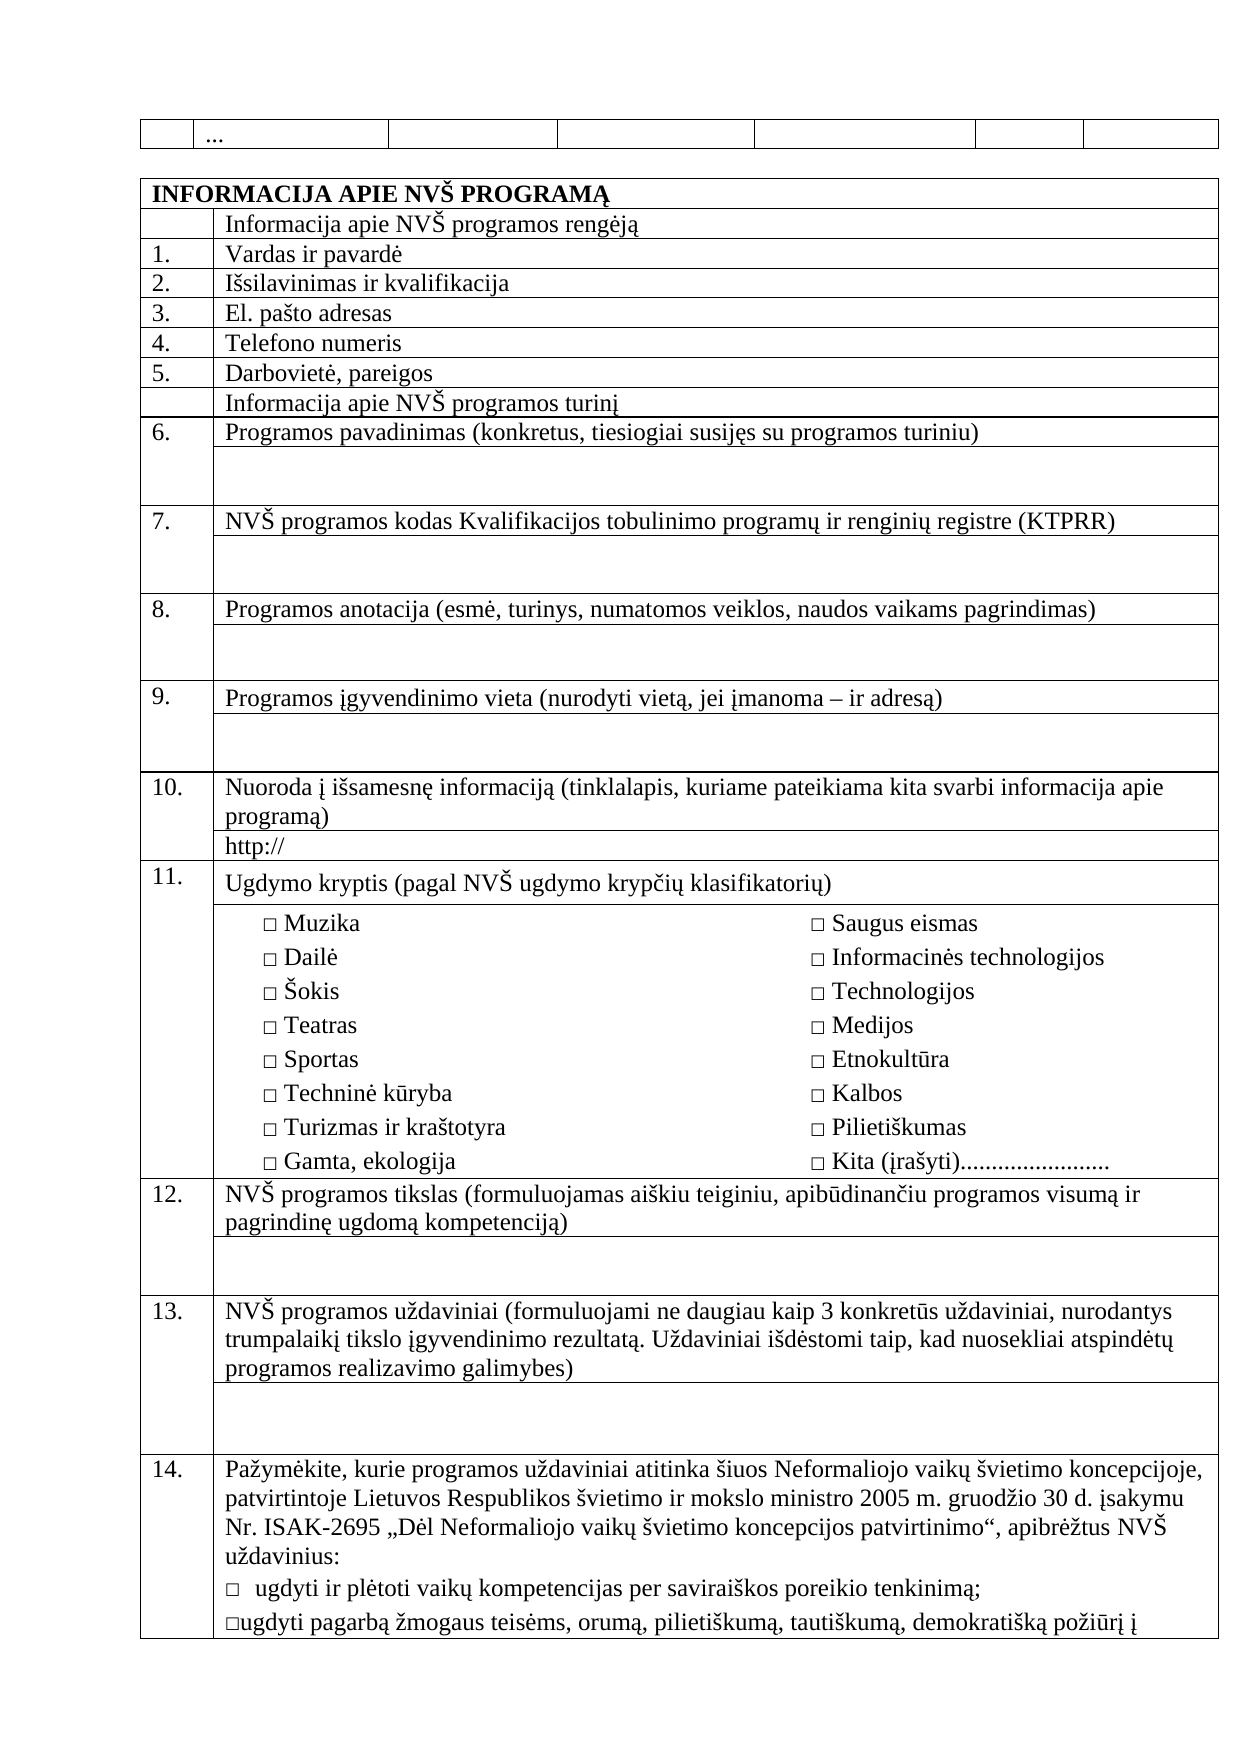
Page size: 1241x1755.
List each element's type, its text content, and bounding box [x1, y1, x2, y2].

table_cell 10. [141, 773, 213, 860]
table_cell 11. [141, 861, 213, 1178]
table_cell 14. [141, 1455, 213, 1638]
table_cell ☐ Muzika ☐ Dailė ☐ Šokis ☐ Teatras ☐ Sportas ☐ Techninė kūryba ☐ Turizmas ir kraštotyra ☐ Gamta, ekologija [214, 905, 761, 1178]
table_cell Informacija apie NVŠ programos turinį [214, 388, 1218, 416]
table_cell 4. [141, 328, 213, 357]
table_cell [1084, 120, 1218, 148]
table_cell Pažymėkite, kurie programos uždaviniai atitinka šiuos Neformaliojo vaikų švietimo koncepcijoje, patvirtintoje Lietuvos Respublikos švietimo ir mokslo ministro 2005 m. gruodžio 30 d. įsakymu Nr. ISAK-2695 „Dėl Neformaliojo vaikų švietimo koncepcijos patvirtinimo“, apibrėžtus NVŠ uždavinius: ☐ ugdyti ir plėtoti vaikų kompetencijas per saviraiškos poreikio tenkinimą; ☐ugdyti pagarbą žmogaus teisėms, orumą, pilietiškumą, tautiškumą, demokratišką požiūrį į [214, 1455, 1218, 1638]
table_cell [976, 120, 1083, 148]
table_cell NVŠ programos tikslas (formuluojamas aiškiu teiginiu, apibūdinančiu programos visumą ir pagrindinę ugdomą kompetenciją) [214, 1179, 1218, 1236]
table_cell Išsilavinimas ir kvalifikacija [214, 269, 1218, 297]
table_cell [755, 120, 975, 148]
table_cell 3. [141, 298, 213, 327]
table_cell [141, 209, 213, 238]
table_cell Vardas ir pavardė [214, 239, 1218, 267]
table_cell Ugdymo kryptis (pagal NVŠ ugdymo krypčių klasifikatorių) [214, 861, 1218, 904]
table_cell [214, 1383, 1218, 1453]
table_cell [214, 536, 1218, 593]
table_cell [389, 120, 557, 148]
table_cell El. pašto adresas [214, 298, 1218, 327]
table_header INFORMACIJA APIE NVŠ PROGRAMĄ [141, 179, 1218, 208]
table_cell 13. [141, 1296, 213, 1453]
table_cell Programos pavadinimas (konkretus, tiesiogiai susijęs su programos turiniu) [214, 418, 1218, 446]
table_cell 5. [141, 358, 213, 387]
table_cell 6. [141, 418, 213, 505]
table_cell Telefono numeris [214, 328, 1218, 357]
table_cell Programos anotacija (esmė, turinys, numatomos veiklos, naudos vaikams pagrindimas) [214, 594, 1218, 624]
table_cell [558, 120, 754, 148]
table_cell http:// [214, 831, 1218, 860]
table_cell [141, 120, 193, 148]
table_cell NVŠ programos uždaviniai (formuluojami ne daugiau kaip 3 konkretūs uždaviniai, nurodantys trumpalaikį tikslo įgyvendinimo rezultatą. Uždaviniai išdėstomi taip, kad nuosekliai atspindėtų programos realizavimo galimybes) [214, 1296, 1218, 1382]
table_cell 8. [141, 594, 213, 680]
table_cell Nuoroda į išsamesnę informaciją (tinklalapis, kuriame pateikiama kita svarbi informacija apie programą) [214, 773, 1218, 830]
table_cell Informacija apie NVŠ programos rengėją [214, 209, 1218, 238]
table_cell ☐ Saugus eismas ☐ Informacinės technologijos ☐ Technologijos ☐ Medijos ☐ Etnokultūra ☐ Kalbos ☐ Pilietiškumas ☐ Kita (įrašyti)........................ [761, 905, 1218, 1178]
table_cell [214, 447, 1218, 505]
table_cell 12. [141, 1179, 213, 1295]
table_cell [214, 625, 1218, 680]
table_cell [141, 388, 213, 416]
table_cell 7. [141, 506, 213, 593]
table_cell [214, 1237, 1218, 1295]
table_cell Darbovietė, pareigos [214, 358, 1218, 387]
table_cell 9. [141, 681, 213, 771]
table_cell 1. [141, 239, 213, 267]
table_cell Programos įgyvendinimo vieta (nurodyti vietą, jei įmanoma – ir adresą) [214, 681, 1218, 713]
table_cell NVŠ programos kodas Kvalifikacijos tobulinimo programų ir renginių registre (KTPRR) [214, 506, 1218, 534]
table_cell [214, 714, 1218, 771]
table_cell 2. [141, 269, 213, 297]
table_cell ... [194, 120, 388, 148]
